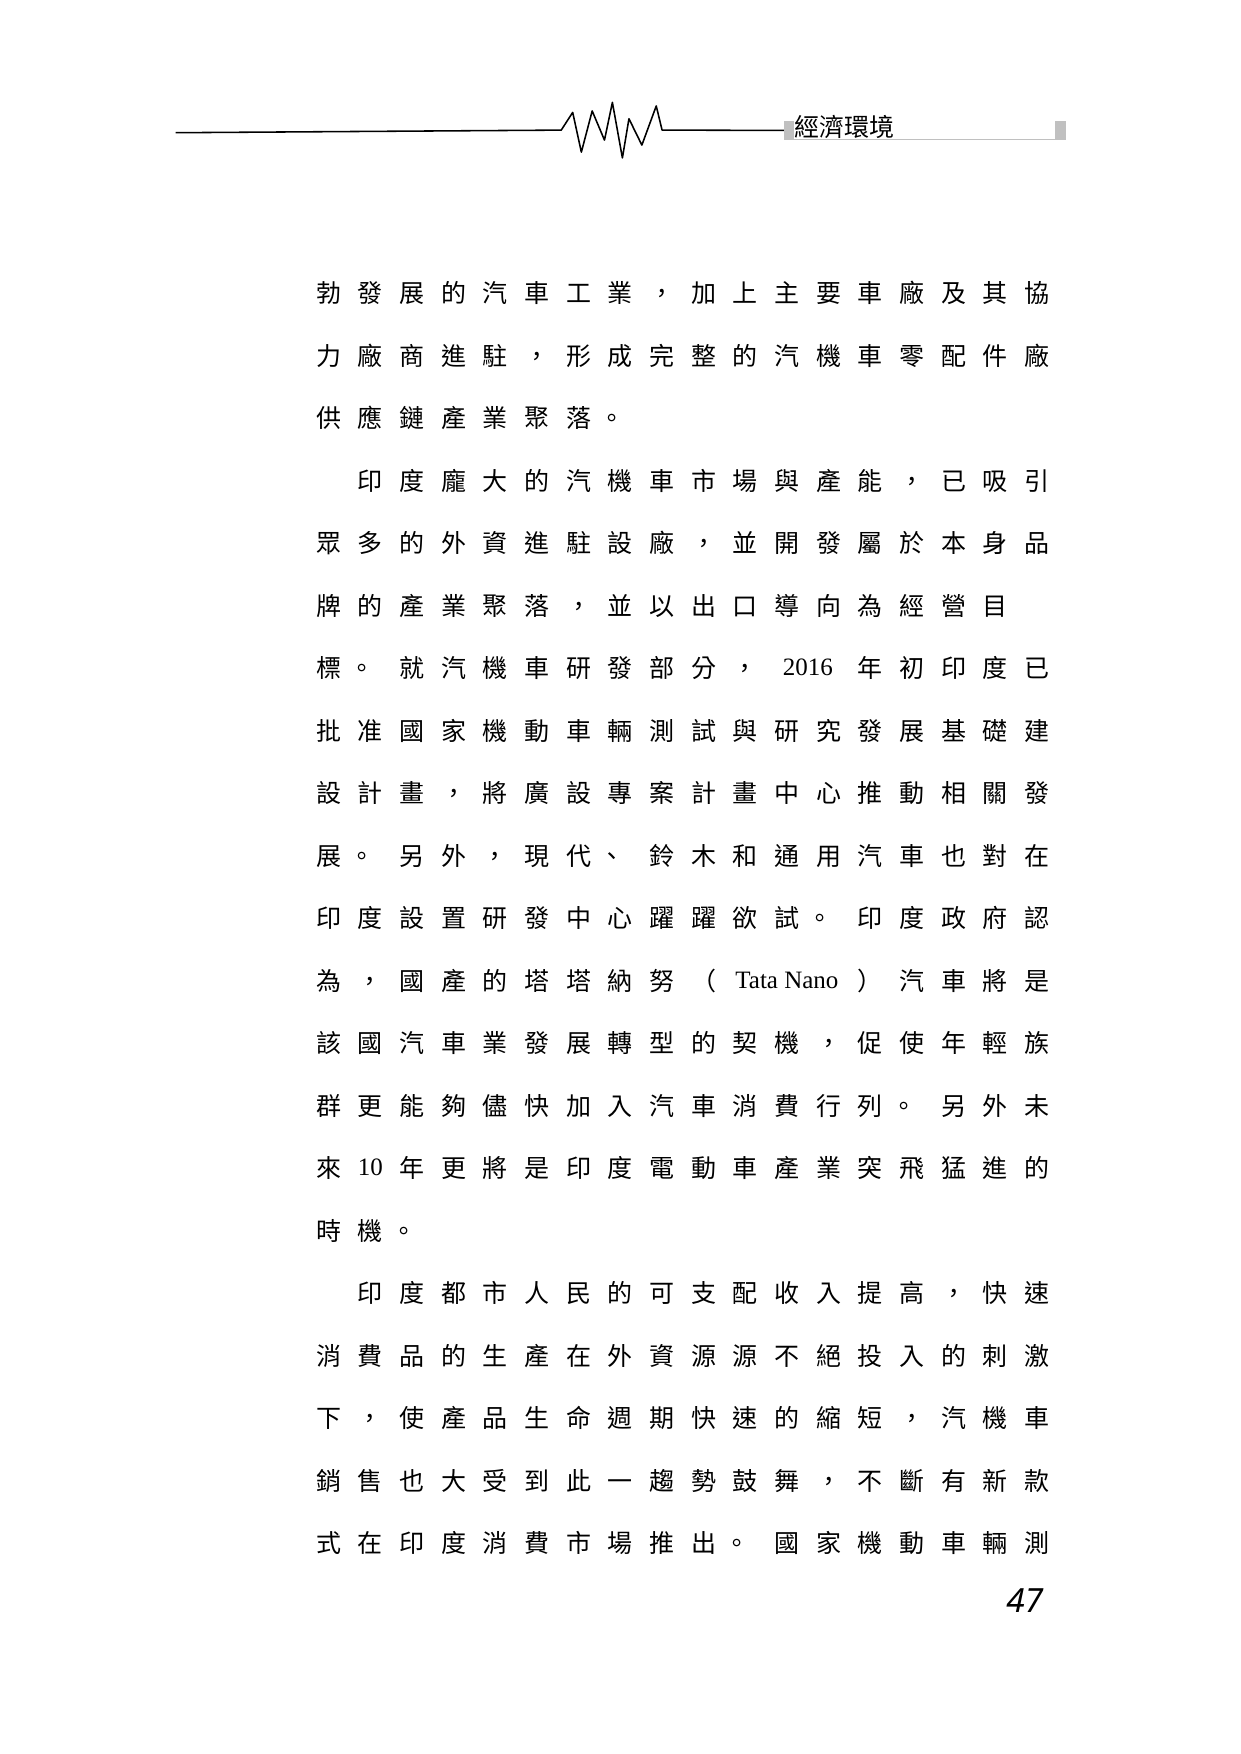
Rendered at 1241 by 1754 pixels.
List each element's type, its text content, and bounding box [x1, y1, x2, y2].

text 勃發展的汽車工業，加上主要車廠及其協力廠商進駐，形成完整的汽機車零配件廠供應鏈產業聚落。 [281, 250, 1058, 438]
text 印度龐大的汽機車市場與產能，已吸引眾多的外資進駐設廠，並開發屬於本身品牌的產業聚落，並以出口導向為經營目標。就汽機車研發部分，2016年初印度已批准國家機動車輛測試與研究發展基礎建設計畫，將廣設專案計畫中心推動相關發展。另外，現代、鈴木和通用汽車也對在印度設置研發中心躍躍欲試。印度政府認為，國產的塔塔納努（Tata Nano）汽車將是該國汽車業發展轉型的契機，促使年輕族群更能夠儘快加入汽車消費行列。另外未來10年更將是印度電動車產業突飛猛進的時機。 [281, 438, 1058, 1250]
text 印度都市人民的可支配收入提高，快速消費品的生產在外資源源不絕投入的刺激下，使產品生命週期快速的縮短，汽機車銷售也大受到此一趨勢鼓舞，不斷有新款式在印度消費市場推出。國家機動車輛測 [281, 1250, 1058, 1563]
